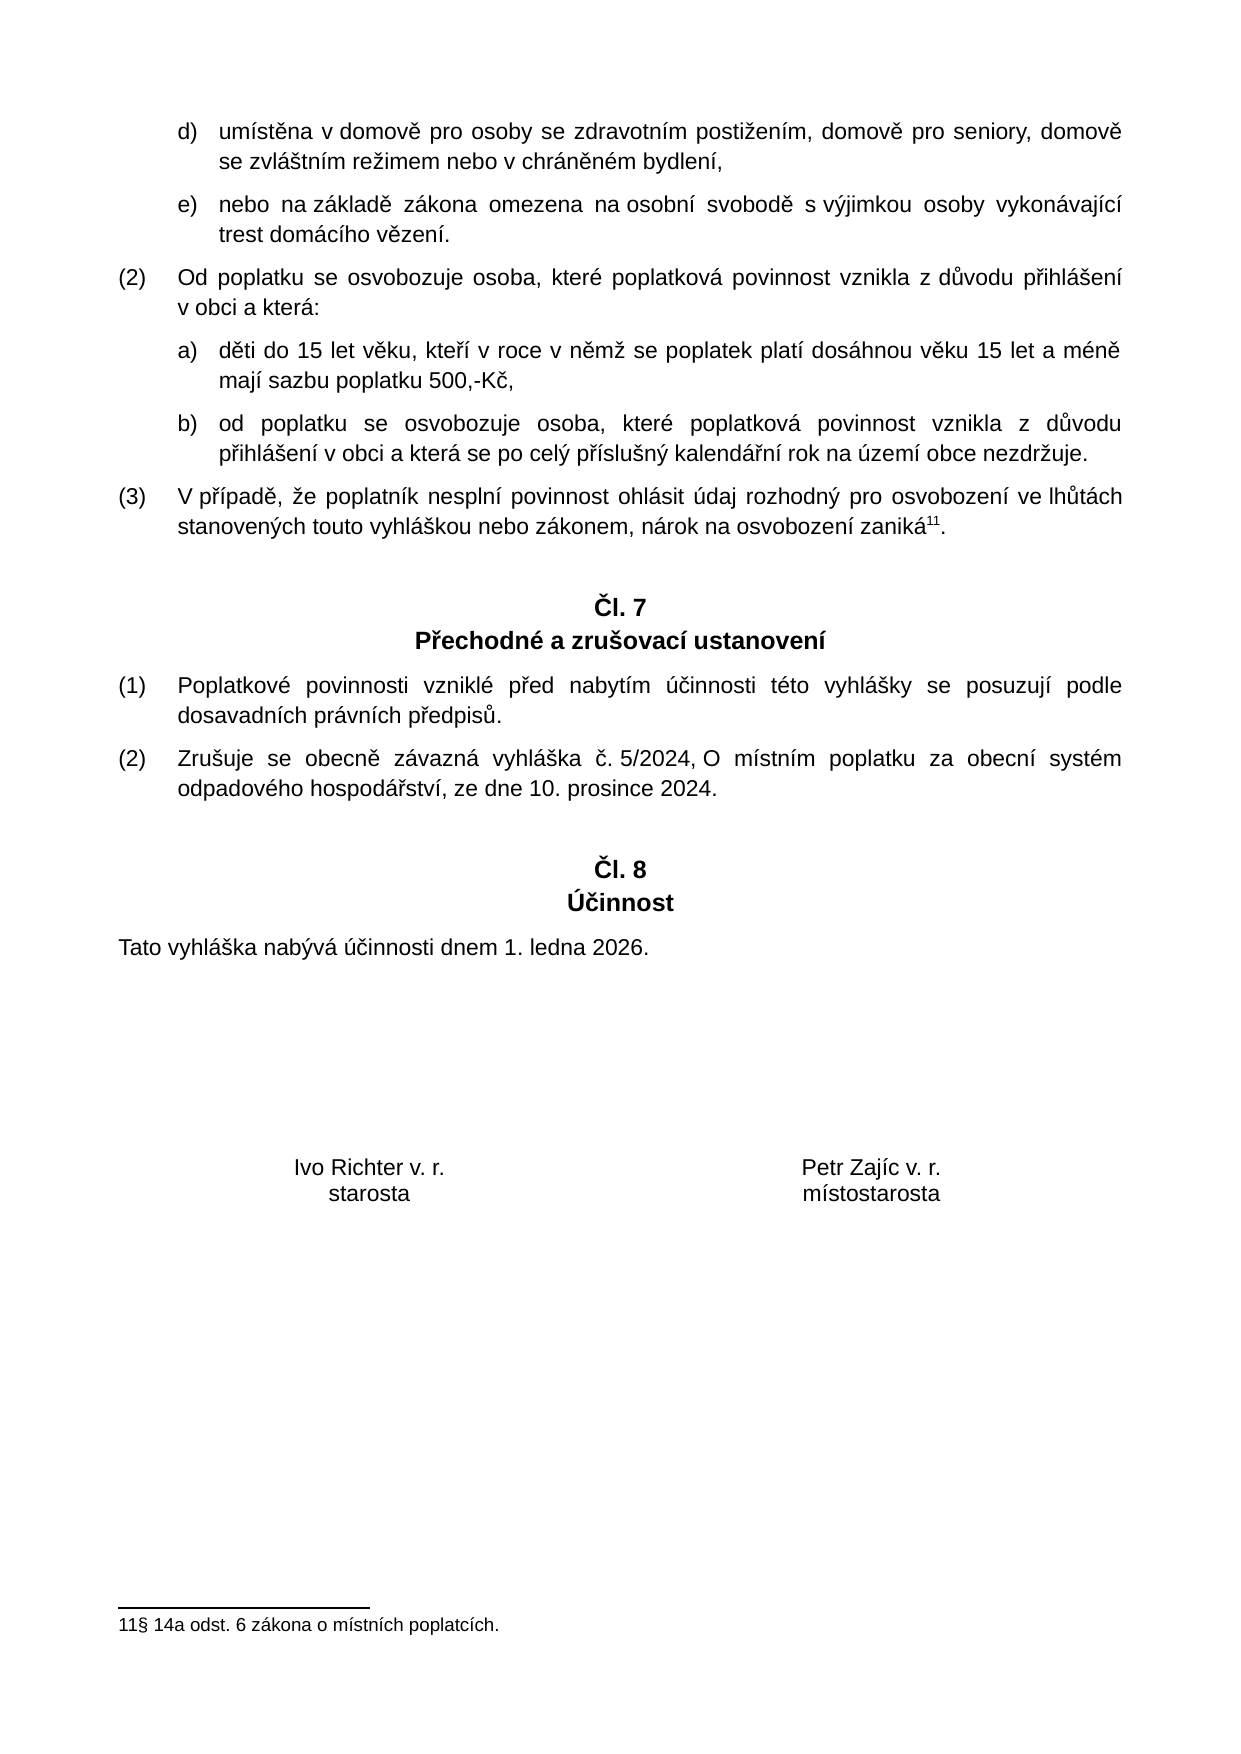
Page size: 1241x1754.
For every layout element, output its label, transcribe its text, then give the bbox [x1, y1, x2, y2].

text Tato vyhláška nabývá účinnosti dnem 1. ledna 2026. [118, 933, 1122, 960]
list děti do 15 let věku, kteří v roce v němž se poplatek platí dosáhnou věku 15 let a méně mají sazbu poplatku 500,-Kč, [177, 337, 1122, 393]
list V případě, že poplatník nesplní povinnost ohlásit údaj rozhodný pro osvobození ve lhůtách stanovených touto vyhláškou nebo zákonem, nárok na osvobození zaniká. [118, 483, 1122, 539]
list Od poplatku se osvobozuje osoba, které poplatková povinnost vznikla z důvodu přihlášení v obci a která: [118, 264, 1122, 321]
table_cell [620, 1213, 1122, 1331]
list od poplatku se osvobozuje osoba, které poplatková povinnost vznikla z důvodu přihlášení v obci a která se po celý příslušný kalendářní rok na území obce nezdržuje. [177, 410, 1122, 466]
list umístěna v domově pro osoby se zdravotním postižením, domově pro seniory, domově se zvláštním režimem nebo v chráněném bydlení, [177, 118, 1122, 175]
subtitle Čl. 8 Účinnost [118, 855, 1122, 917]
table_header Petr Zajíc v. r. místostarosta [620, 1094, 1122, 1212]
list § 14a odst. 6 zákona o místních poplatcích. [118, 1614, 1122, 1635]
list Poplatkové povinnosti vzniklé před nabytím účinnosti této vyhlášky se posuzují podle dosavadních právních předpisů. [118, 672, 1122, 728]
list Zrušuje se obecně závazná vyhláška č. 5/2024, O místním poplatku za obecní systém odpadového hospodářství, ze dne 10. prosince 2024. [118, 744, 1122, 801]
list nebo na základě zákona omezena na osobní svobodě s výjimkou osoby vykonávající trest domácího vězení. [177, 191, 1122, 248]
table_cell [118, 1213, 620, 1331]
table_header Ivo Richter v. r. starosta [118, 1094, 620, 1212]
subtitle Čl. 7 Přechodné a zrušovací ustanovení [118, 593, 1122, 655]
